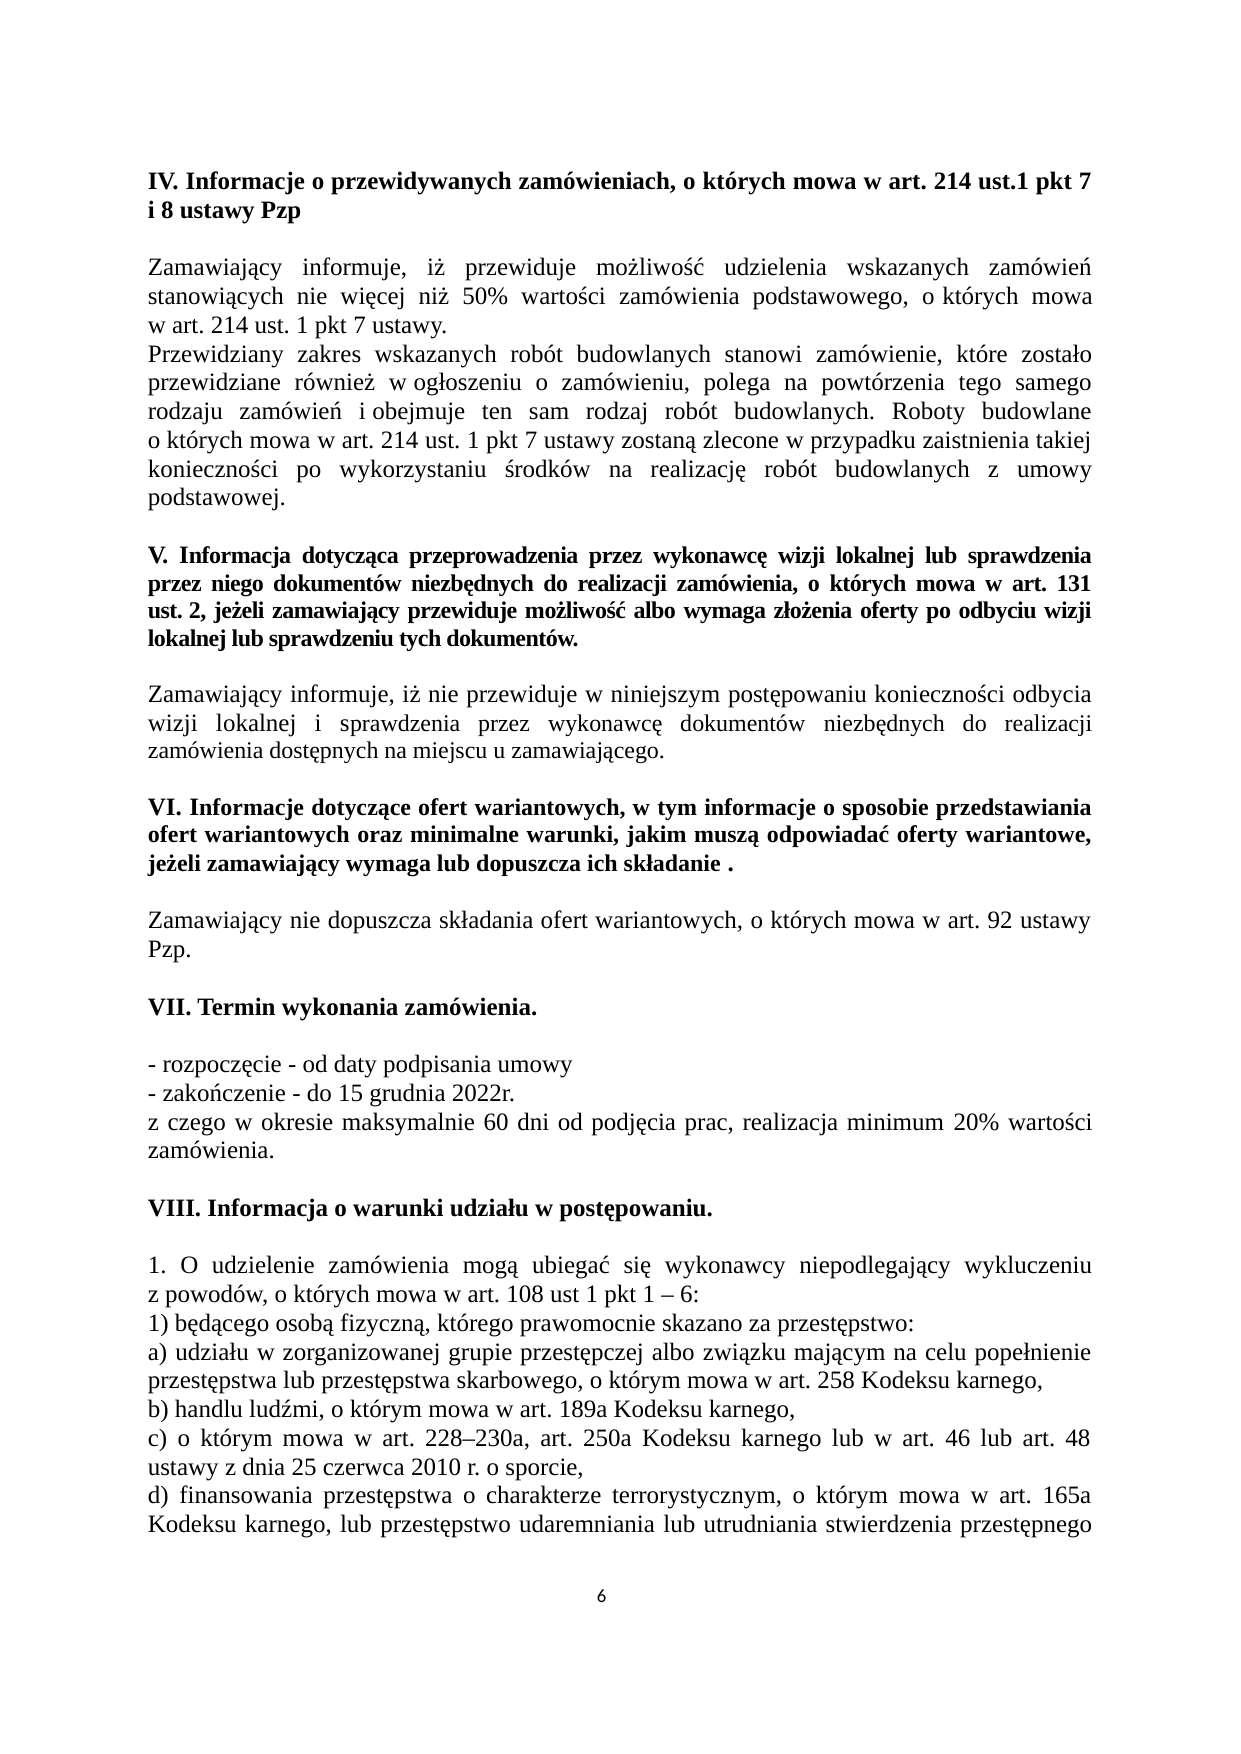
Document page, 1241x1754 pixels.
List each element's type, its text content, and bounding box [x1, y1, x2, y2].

text VI. Informacje dotyczące ofert wariantowych, w tym informacje o sposobie przedstawiania ofert wariantowych oraz minimalne warunki, jakim muszą odpowiadać oferty wariantowe, jeżeli zamawiający wymaga lub dopuszcza ich składanie . [148, 792, 1093, 877]
text a) udziału w zorganizowanej grupie przestępczej albo związku mającym na celu popełnienie przestępstwa lub przestępstwa skarbowego, o którym mowa w art. 258 Kodeksu karnego, [148, 1337, 1093, 1394]
text VIII. Informacja o warunki udziału w postępowaniu. [148, 1193, 1093, 1222]
text d) finansowania przestępstwa o charakterze terrorystycznym, o którym mowa w art. 165a Kodeksu karnego, lub przestępstwo udaremniania lub utrudniania stwierdzenia przestępnego [148, 1481, 1093, 1538]
text IV. Informacje o przewidywanych zamówieniach, o których mowa w art. 214 ust.1 pkt 7 i 8 ustawy Pzp [148, 166, 1093, 224]
text Zamawiający informuje, iż przewiduje możliwość udzielenia wskazanych zamówień stanowiących nie więcej niż 50% wartości zamówienia podstawowego, o których mowa w art. 214 ust. 1 pkt 7 ustawy. [148, 252, 1093, 339]
text V. Informacja dotycząca przeprowadzenia przez wykonawcę wizji lokalnej lub sprawdzenia przez niego dokumentów niezbędnych do realizacji zamówienia, o których mowa w art. 131 ust. 2, jeżeli zamawiający przewiduje możliwość albo wymaga złożenia oferty po odbyciu wizji lokalnej lub sprawdzeniu tych dokumentów. [148, 540, 1093, 651]
text Zamawiający nie dopuszcza składania ofert wariantowych, o których mowa w art. 92 ustawy Pzp. [148, 906, 1093, 963]
text z czego w okresie maksymalnie 60 dni od podjęcia prac, realizacja minimum 20% wartości zamówienia. [148, 1107, 1093, 1164]
text - zakończenie - do 15 grudnia 2022r. [148, 1078, 1093, 1107]
text - rozpoczęcie - od daty podpisania umowy [148, 1049, 1093, 1078]
text Zamawiający informuje, iż nie przewiduje w niniejszym postępowaniu konieczności odbycia wizji lokalnej i sprawdzenia przez wykonawcę dokumentów niezbędnych do realizacji zamówienia dostępnych na miejscu u zamawiającego. [148, 679, 1093, 764]
text 1. O udzielenie zamówienia mogą ubiegać się wykonawcy niepodlegający wykluczeniu z powodów, o których mowa w art. 108 ust 1 pkt 1 – 6: [148, 1251, 1093, 1308]
text c) o którym mowa w art. 228–230a, art. 250a Kodeksu karnego lub w art. 46 lub art. 48 ustawy z dnia 25 czerwca 2010 r. o sporcie, [148, 1423, 1093, 1481]
text b) handlu ludźmi, o którym mowa w art. 189a Kodeksu karnego, [148, 1394, 1093, 1423]
text Przewidziany zakres wskazanych robót budowlanych stanowi zamówienie, które zostało przewidziane również w ogłoszeniu o zamówieniu, polega na powtórzenia tego samego rodzaju zamówień i obejmuje ten sam rodzaj robót budowlanych. Roboty budowlane o których mowa w art. 214 ust. 1 pkt 7 ustawy zostaną zlecone w przypadku zaistnienia takiej konieczności po wykorzystaniu środków na realizację robót budowlanych z umowy podstawowej. [148, 339, 1093, 511]
text 1) będącego osobą fizyczną, którego prawomocnie skazano za przestępstwo: [148, 1308, 1093, 1337]
text VII. Termin wykonania zamówienia. [148, 992, 1093, 1021]
